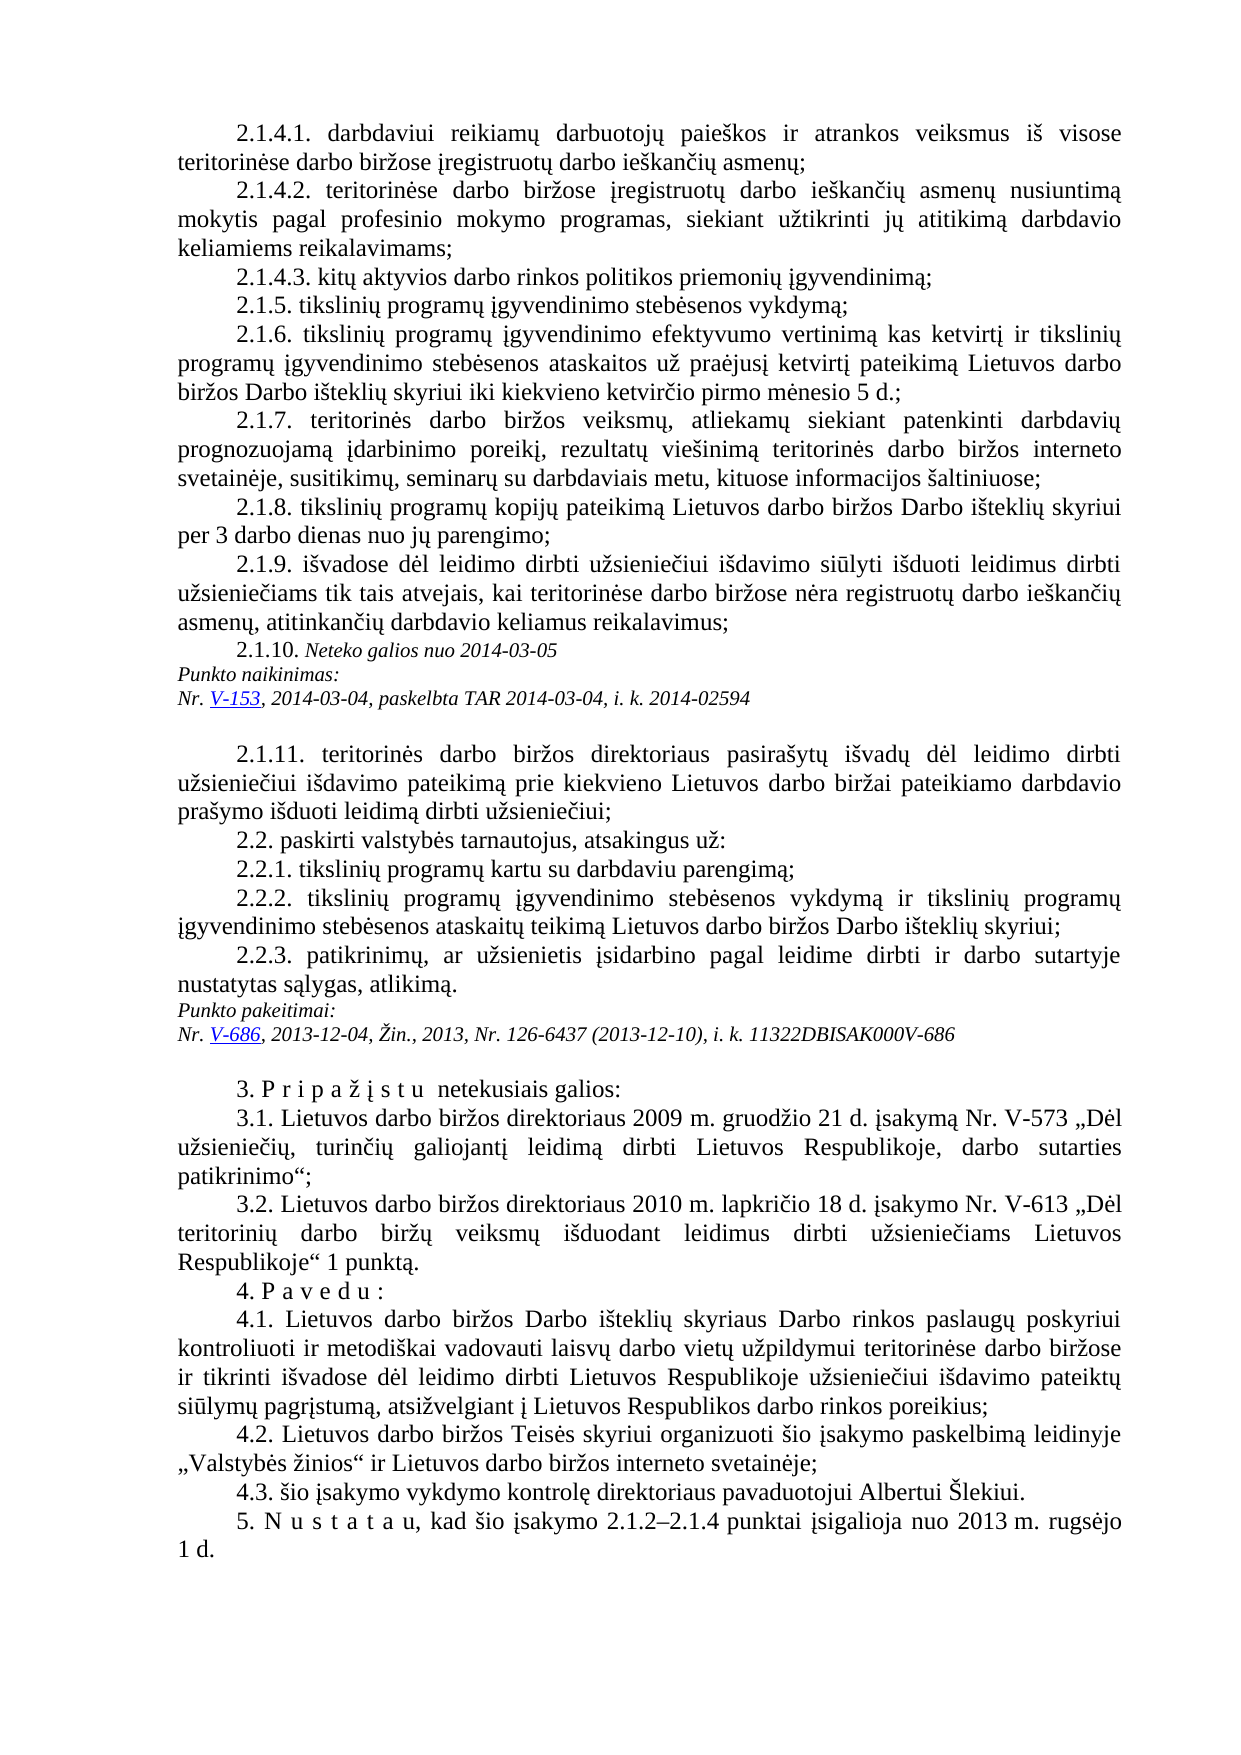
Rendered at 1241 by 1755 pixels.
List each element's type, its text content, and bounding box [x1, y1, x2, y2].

text 2.1.4.1. darbdaviui reikiamų darbuotojų paieškos ir atrankos veiksmus iš visose teritorinėse darbo biržose įregistruotų darbo ieškančių asmenų; [177, 118, 1122, 176]
text Punkto naikinimas: [177, 662, 1122, 686]
text 4.3. šio įsakymo vykdymo kontrolę direktoriaus pavaduotojui Albertui Šlekiui. [177, 1477, 1122, 1506]
text 2.2. paskirti valstybės tarnautojus, atsakingus už: [177, 825, 1122, 854]
text 2.2.1. tikslinių programų kartu su darbdaviu parengimą; [177, 854, 1122, 883]
text 2.2.2. tikslinių programų įgyvendinimo stebėsenos vykdymą ir tikslinių programų įgyvendinimo stebėsenos ataskaitų teikimą Lietuvos darbo biržos Darbo išteklių skyriui; [177, 883, 1122, 940]
text 2.1.10. Neteko galios nuo 2014-03-05 [177, 636, 1122, 662]
text 2.2.3. patikrinimų, ar užsienietis įsidarbino pagal leidime dirbti ir darbo sutartyje nustatytas sąlygas, atlikimą. [177, 940, 1122, 998]
text 2.1.8. tikslinių programų kopijų pateikimą Lietuvos darbo biržos Darbo išteklių skyriui per 3 darbo dienas nuo jų parengimo; [177, 492, 1122, 549]
text 3.2. Lietuvos darbo biržos direktoriaus 2010 m. lapkričio 18 d. įsakymo Nr. V-613 „Dėl teritorinių darbo biržų veiksmų išduodant leidimus dirbti užsieniečiams Lietuvos Respublikoje“ 1 punktą. [177, 1189, 1122, 1276]
text 2.1.9. išvadose dėl leidimo dirbti užsieniečiui išdavimo siūlyti išduoti leidimus dirbti užsieniečiams tik tais atvejais, kai teritorinėse darbo biržose nėra registruotų darbo ieškančių asmenų, atitinkančių darbdavio keliamus reikalavimus; [177, 549, 1122, 636]
text 4.2. Lietuvos darbo biržos Teisės skyriui organizuoti šio įsakymo paskelbimą leidinyje „Valstybės žinios“ ir Lietuvos darbo biržos interneto svetainėje; [177, 1419, 1122, 1477]
text Nr. V-686, 2013-12-04, Žin., 2013, Nr. 126-6437 (2013-12-10), i. k. 11322DBISAK000V-686 [177, 1022, 1122, 1046]
text 2.1.5. tikslinių programų įgyvendinimo stebėsenos vykdymą; [177, 291, 1122, 319]
text 4. Pavedu: [177, 1276, 1122, 1304]
text Nr. V-153, 2014-03-04, paskelbta TAR 2014-03-04, i. k. 2014-02594 [177, 686, 1122, 710]
text 3.1. Lietuvos darbo biržos direktoriaus 2009 m. gruodžio 21 d. įsakymą Nr. V-573 „Dėl užsieniečių, turinčių galiojantį leidimą dirbti Lietuvos Respublikoje, darbo sutarties patikrinimo“; [177, 1103, 1122, 1189]
text 2.1.11. teritorinės darbo biržos direktoriaus pasirašytų išvadų dėl leidimo dirbti užsieniečiui išdavimo pateikimą prie kiekvieno Lietuvos darbo biržai pateikiamo darbdavio prašymo išduoti leidimą dirbti užsieniečiui; [177, 739, 1122, 825]
text 5. N u s t a t a u, kad šio įsakymo 2.1.2–2.1.4 punktai įsigalioja nuo 2013 m. rugsėjo 1 d. [177, 1506, 1122, 1563]
text 2.1.4.2. teritorinėse darbo biržose įregistruotų darbo ieškančių asmenų nusiuntimą mokytis pagal profesinio mokymo programas, siekiant užtikrinti jų atitikimą darbdavio keliamiems reikalavimams; [177, 176, 1122, 262]
text 2.1.7. teritorinės darbo biržos veiksmų, atliekamų siekiant patenkinti darbdavių prognozuojamą įdarbinimo poreikį, rezultatų viešinimą teritorinės darbo biržos interneto svetainėje, susitikimų, seminarų su darbdaviais metu, kituose informacijos šaltiniuose; [177, 406, 1122, 492]
text 3. Pripažįstu netekusiais galios: [177, 1074, 1122, 1103]
text 2.1.6. tikslinių programų įgyvendinimo efektyvumo vertinimą kas ketvirtį ir tikslinių programų įgyvendinimo stebėsenos ataskaitos už praėjusį ketvirtį pateikimą Lietuvos darbo biržos Darbo išteklių skyriui iki kiekvieno ketvirčio pirmo mėnesio 5 d.; [177, 319, 1122, 406]
text 2.1.4.3. kitų aktyvios darbo rinkos politikos priemonių įgyvendinimą; [177, 262, 1122, 291]
text 4.1. Lietuvos darbo biržos Darbo išteklių skyriaus Darbo rinkos paslaugų poskyriui kontroliuoti ir metodiškai vadovauti laisvų darbo vietų užpildymui teritorinėse darbo biržose ir tikrinti išvadose dėl leidimo dirbti Lietuvos Respublikoje užsieniečiui išdavimo pateiktų siūlymų pagrįstumą, atsižvelgiant į Lietuvos Respublikos darbo rinkos poreikius; [177, 1304, 1122, 1419]
text Punkto pakeitimai: [177, 998, 1122, 1022]
